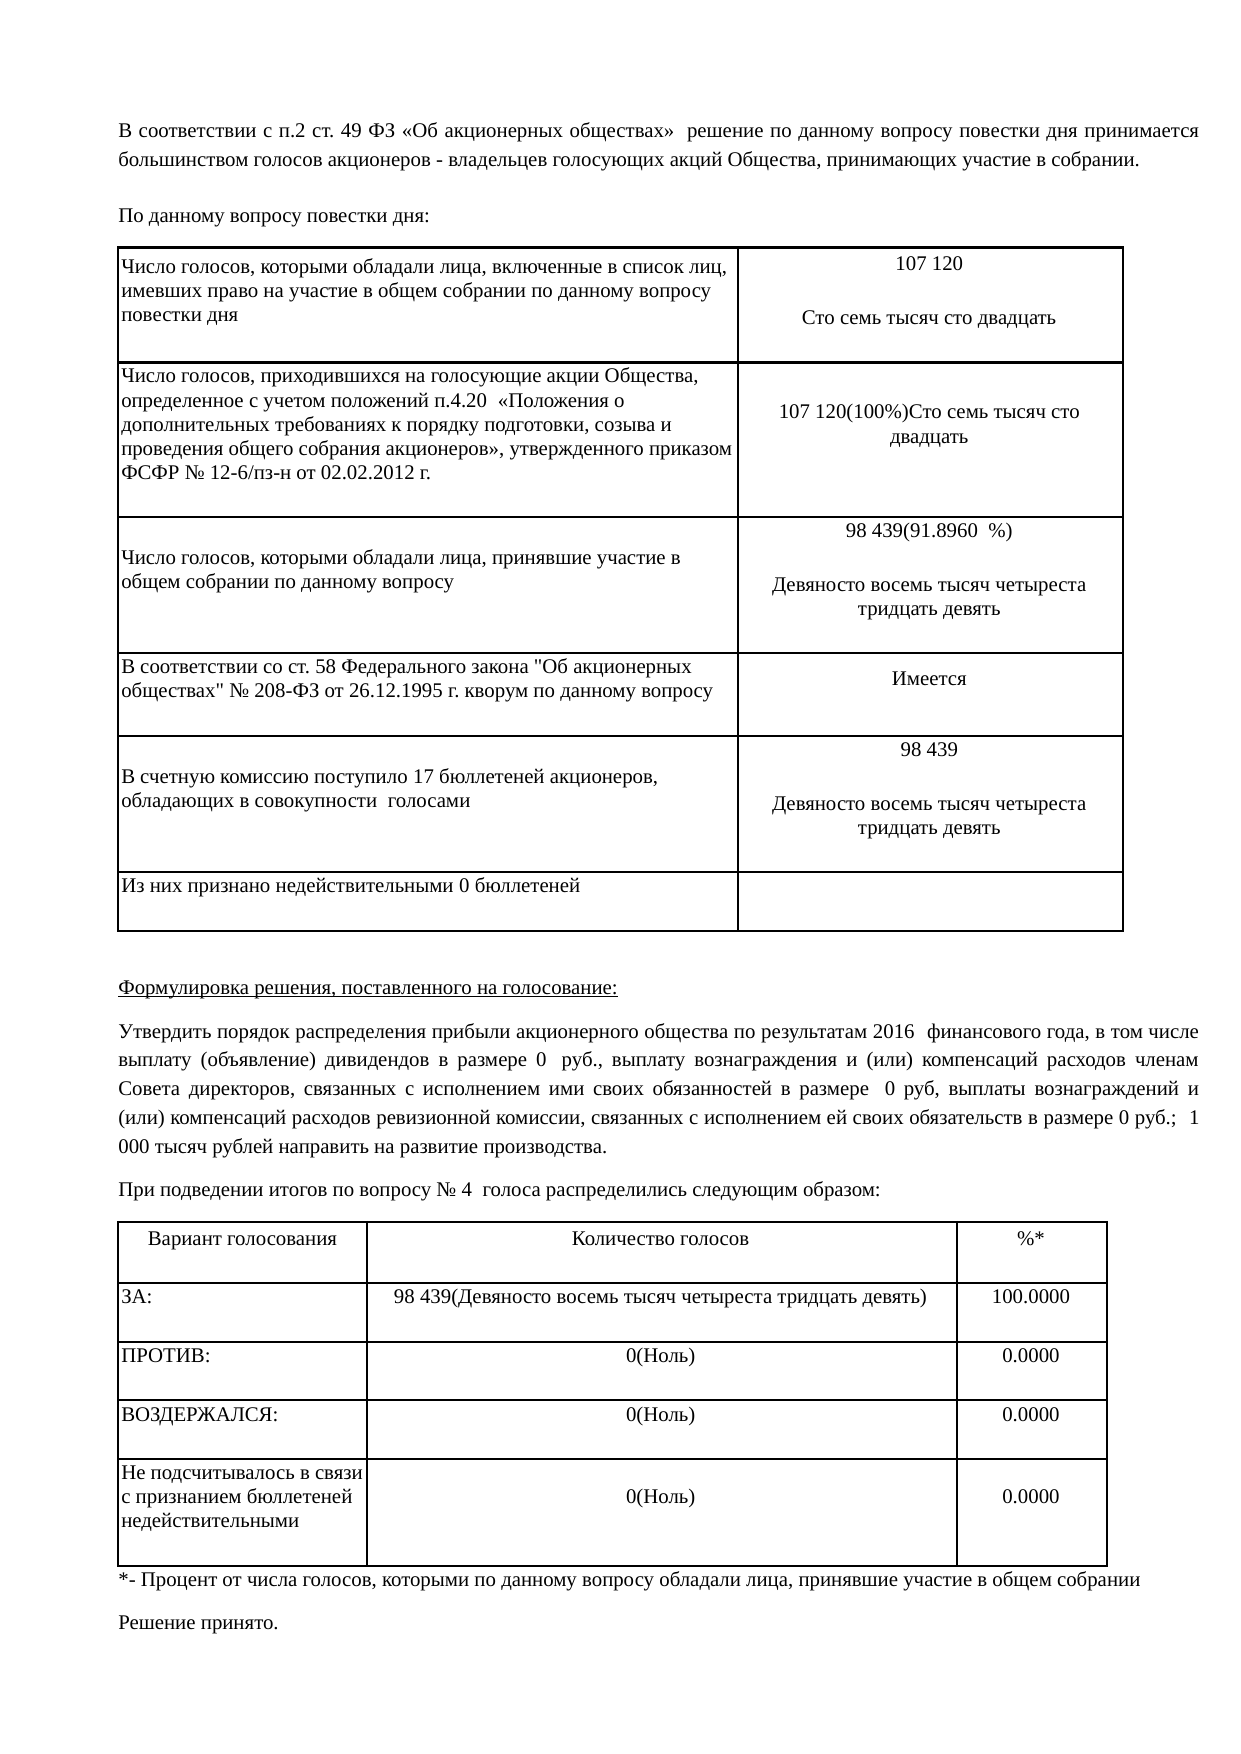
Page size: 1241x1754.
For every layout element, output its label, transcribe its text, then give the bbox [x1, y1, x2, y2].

table_cell В счетную комиссию поступило 17 бюллетеней акционеров, обладающих в совокупности голосами [119, 737, 737, 871]
table_header 107 120 Сто семь тысяч сто двадцать [739, 249, 1122, 361]
table_cell 98 439(91.8960 %) Девяносто восемь тысяч четыреста тридцать девять [739, 518, 1122, 652]
table_cell [739, 873, 1122, 929]
text *- Процент от числа голосов, которыми по данному вопросу обладали лица, принявшие участие в общем собрании [118, 1567, 1199, 1591]
text При подведении итогов по вопросу № 4 голоса распределились следующим образом: [118, 1177, 1199, 1201]
text По данному вопросу повестки дня: [118, 203, 1199, 227]
table_cell Число голосов, которыми обладали лица, принявшие участие в общем собрании по данному вопросу [119, 518, 737, 652]
table_cell Из них признано недействительными 0 бюллетеней [119, 873, 737, 929]
table_cell Число голосов, приходившихся на голосующие акции Общества, определенное с учетом положений п.4.20 «Положения о дополнительных требованиях к порядку подготовки, созыва и проведения общего собрания акционеров», утвержденного приказом ФСФР № 12-6/пз-н от 02.02.2012 г. [119, 364, 737, 516]
text Утвердить порядок распределения прибыли акционерного общества по результатам 2016 финансового года, в том числе выплату (объявление) дивидендов в размере 0 руб., выплату вознаграждения и (или) компенсаций расходов членам Совета директоров, связанных с исполнением ими своих обязанностей в размере 0 руб, выплаты вознаграждений и (или) компенсаций расходов ревизионной комиссии, связанных с исполнением ей своих обязательств в размере 0 руб.; 1 000 тысяч рублей направить на развитие производства. [118, 1018, 1199, 1158]
table_header %* [958, 1223, 1106, 1282]
table_cell ЗА: [119, 1284, 366, 1341]
table_cell 107 120(100%)Сто семь тысяч сто двадцать [739, 364, 1122, 516]
table_cell 0(Ноль) [368, 1460, 956, 1564]
table_cell В соответствии со ст. 58 Федерального закона "Об акционерных обществах" № 208-ФЗ от 26.12.1995 г. кворум по данному вопросу [119, 654, 737, 735]
table_header Вариант голосования [119, 1223, 366, 1282]
text Решение принято. [118, 1610, 1199, 1634]
table_cell 0.0000 [958, 1343, 1106, 1399]
table_cell 98 439 Девяносто восемь тысяч четыреста тридцать девять [739, 737, 1122, 871]
table_cell ВОЗДЕРЖАЛСЯ: [119, 1401, 366, 1458]
table_cell 100.0000 [958, 1284, 1106, 1341]
text Формулировка решения, поставленного на голосование: [118, 975, 1199, 999]
table_cell 0.0000 [958, 1460, 1106, 1564]
table_cell Имеется [739, 654, 1122, 735]
table_cell 0(Ноль) [368, 1343, 956, 1399]
table_cell ПРОТИВ: [119, 1343, 366, 1399]
table_cell 0(Ноль) [368, 1401, 956, 1458]
table_cell 98 439(Девяносто восемь тысяч четыреста тридцать девять) [368, 1284, 956, 1341]
text В соответствии с п.2 ст. 49 ФЗ «Об акционерных обществах» решение по данному вопросу повестки дня принимается большинством голосов акционеров - владельцев голосующих акций Общества, принимающих участие в собрании. [118, 118, 1199, 171]
table_cell 0.0000 [958, 1401, 1106, 1458]
table_header Число голосов, которыми обладали лица, включенные в список лиц, имевших право на участие в общем собрании по данному вопросу повестки дня [119, 249, 737, 361]
table_cell Не подсчитывалось в связи с признанием бюллетеней недействительными [119, 1460, 366, 1564]
table_header Количество голосов [368, 1223, 956, 1282]
